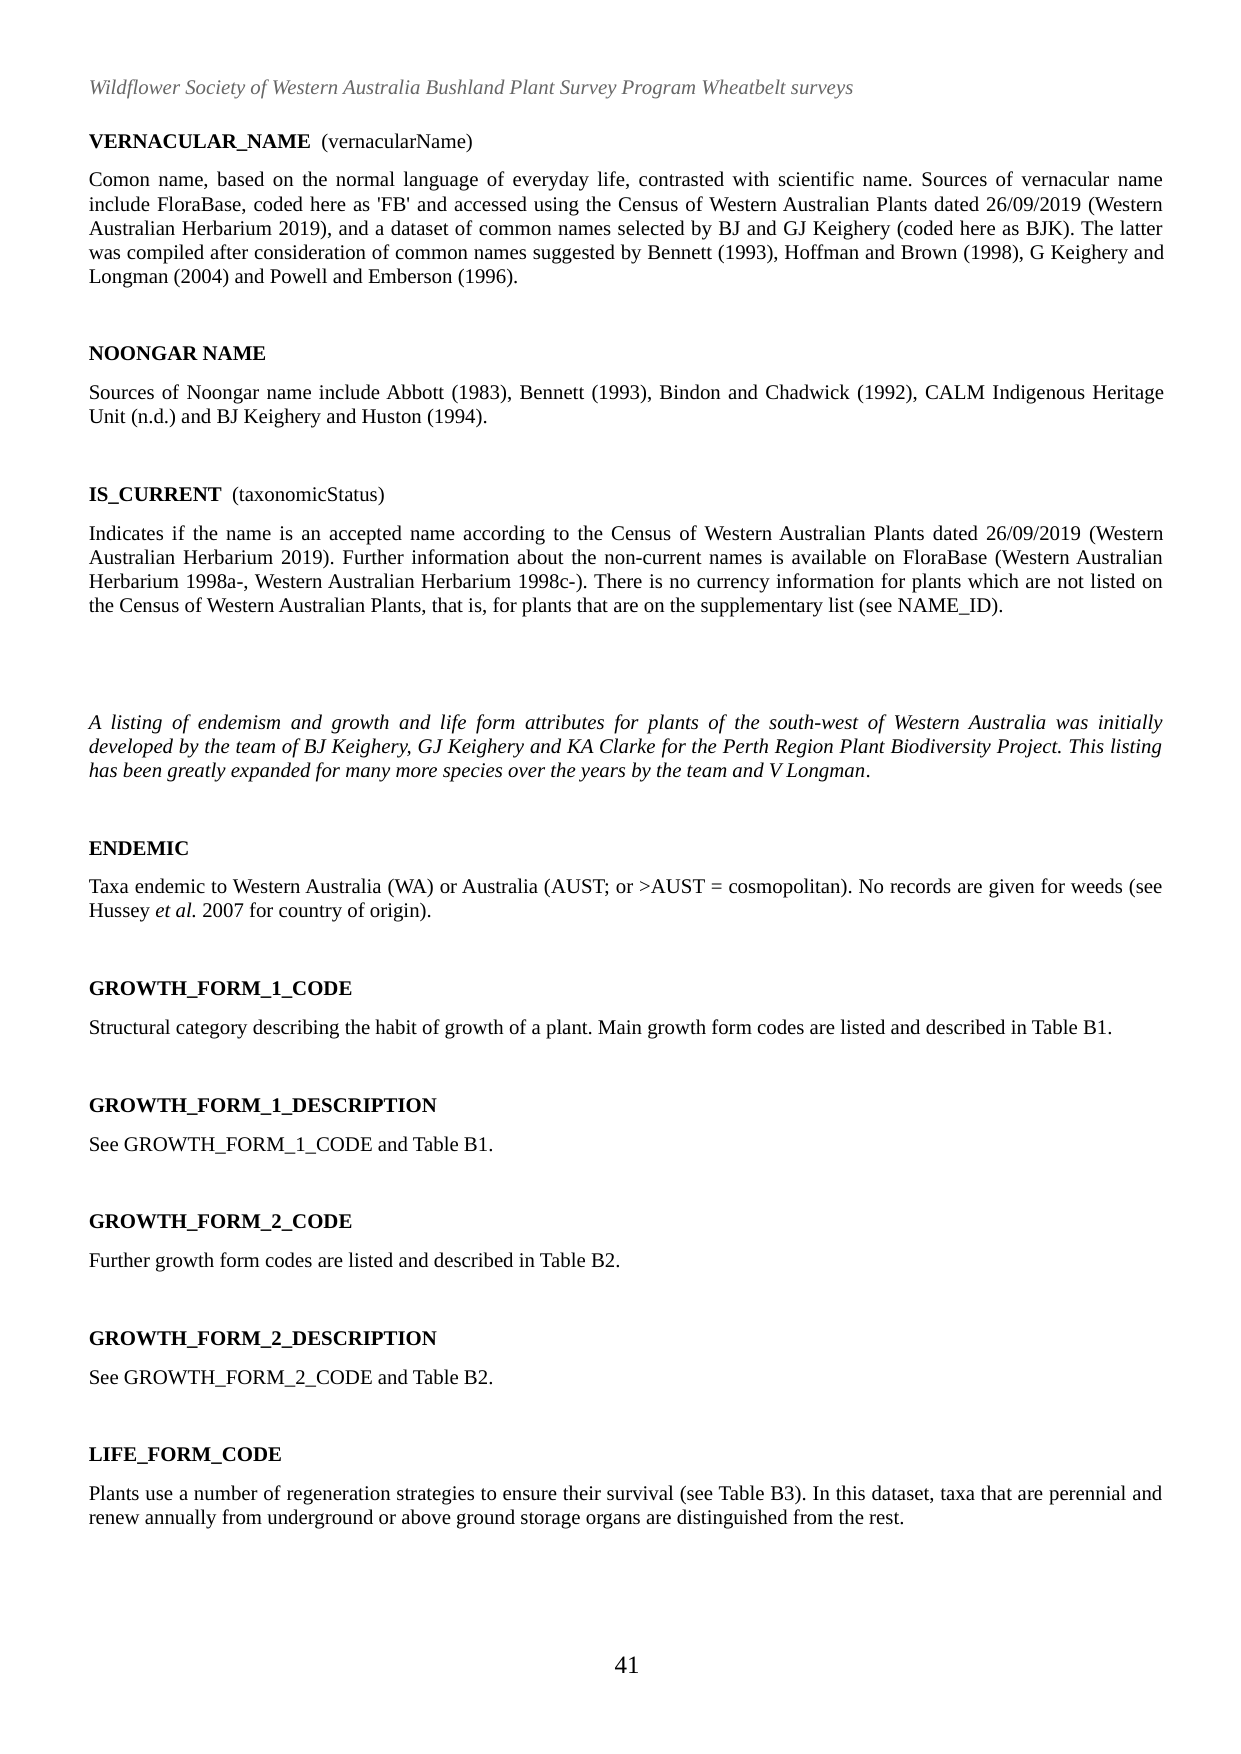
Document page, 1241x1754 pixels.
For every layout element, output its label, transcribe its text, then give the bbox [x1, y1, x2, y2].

text VERNACULAR_NAME (vernacularName) [88, 128, 1165, 153]
text Comon name, based on the normal language of everyday life, contrasted with scientific name. Sources of vernacular name include FloraBase, coded here as 'FB' and accessed using the Census of Western Australian Plants dated 26/09/2019 (Western Australian Herbarium 2019), and a dataset of common names selected by BJ and GJ Keighery (coded here as BJK). The latter was compiled after consideration of common names suggested by Bennett (1993), Hoffman and Brown (1998), G Keighery and Longman (2004) and Powell and Emberson (1996). [88, 167, 1165, 288]
text Structural category describing the habit of growth of a plant. Main growth form codes are listed and described in Table B1. [88, 1015, 1165, 1039]
text See GROWTH_FORM_2_CODE and Table B2. [88, 1364, 1165, 1389]
text Plants use a number of regeneration strategies to ensure their survival (see Table B3). In this dataset, taxa that are perennial and renew annually from underground or above ground storage organs are distinguished from the rest. [88, 1481, 1165, 1529]
text GROWTH_FORM_2_CODE [88, 1209, 1165, 1233]
text GROWTH_FORM_1_DESCRIPTION [88, 1093, 1165, 1117]
text ENDEMIC [88, 835, 1165, 859]
text Indicates if the name is an accepted name according to the Census of Western Australian Plants dated 26/09/2019 (Western Australian Herbarium 2019). Further information about the non-current names is available on FloraBase (Western Australian Herbarium 1998a-, Western Australian Herbarium 1998c-). There is no currency information for plants which are not listed on the Census of Western Australian Plants, that is, for plants that are on the supplementary list (see NAME_ID). [88, 521, 1165, 617]
text Further growth form codes are listed and described in Table B2. [88, 1248, 1165, 1272]
text LIFE_FORM_CODE [88, 1442, 1165, 1466]
text GROWTH_FORM_1_CODE [88, 976, 1165, 1000]
text Taxa endemic to Western Australia (WA) or Australia (AUST; or >AUST = cosmopolitan). No records are given for weeds (see Hussey et al. 2007 for country of origin). [88, 874, 1165, 922]
text Sources of Noongar name include Abbott (1983), Bennett (1993), Bindon and Chadwick (1992), CALM Indigenous Heritage Unit (n.d.) and BJ Keighery and Huston (1994). [88, 380, 1165, 428]
text A listing of endemism and growth and life form attributes for plants of the south-west of Western Australia was initially developed by the team of BJ Keighery, GJ Keighery and KA Clarke for the Perth Region Plant Biodiversity Project. This listing has been greatly expanded for many more species over the years by the team and V Longman. [88, 709, 1165, 782]
text GROWTH_FORM_2_DESCRIPTION [88, 1326, 1165, 1350]
text IS_CURRENT (taxonomicStatus) [88, 482, 1165, 506]
text See GROWTH_FORM_1_CODE and Table B1. [88, 1131, 1165, 1156]
text NOONGAR NAME [88, 341, 1165, 365]
